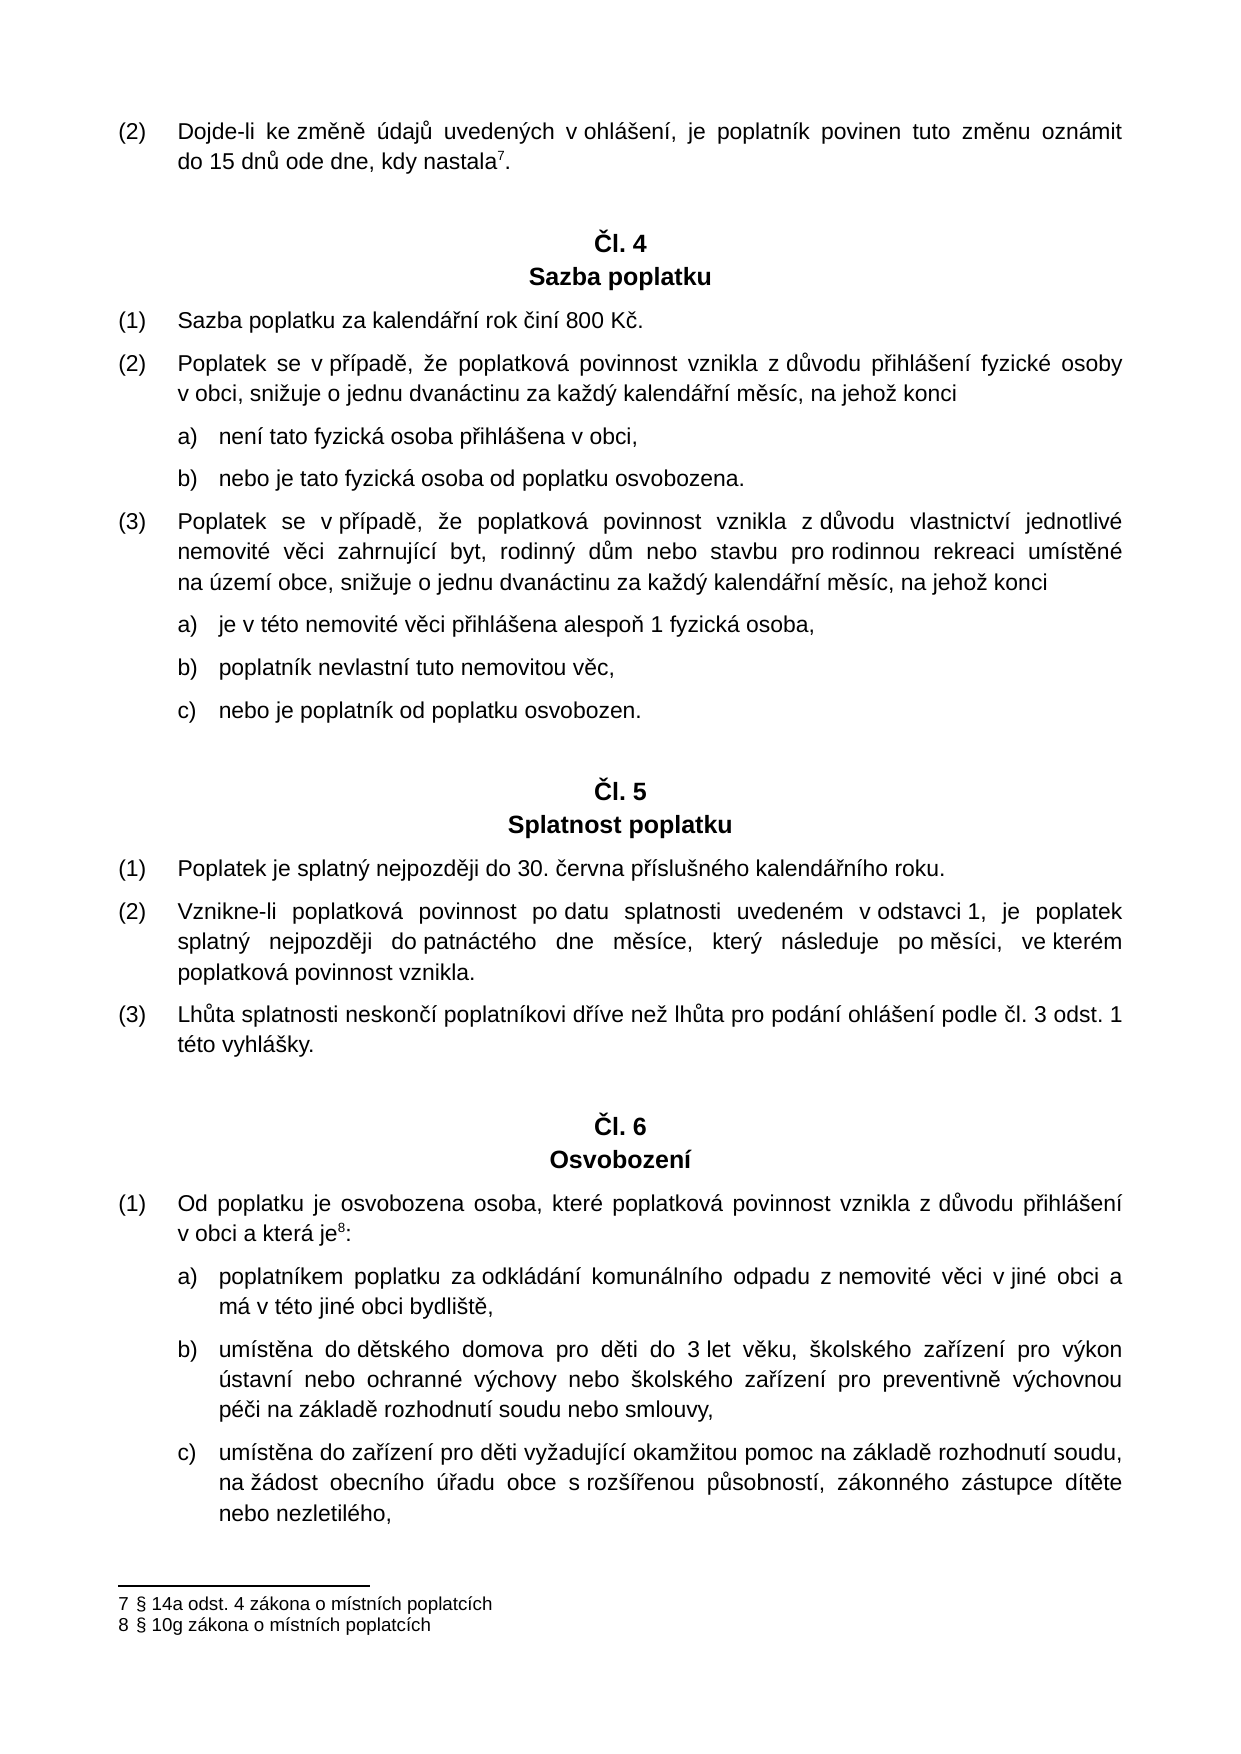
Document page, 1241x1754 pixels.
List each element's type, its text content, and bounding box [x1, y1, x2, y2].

list § 14a odst. 4 zákona o místních poplatcích [118, 1592, 1122, 1614]
list Sazba poplatku za kalendářní rok činí 800 Kč. [118, 307, 1122, 333]
list Vznikne-li poplatková povinnost po datu splatnosti uvedeném v odstavci 1, je poplatek splatný nejpozději do patnáctého dne měsíce, který následuje po měsíci, ve kterém poplatková povinnost vznikla. [118, 898, 1122, 985]
subtitle Čl. 4 Sazba poplatku [118, 228, 1122, 290]
subtitle Čl. 5 Splatnost poplatku [118, 777, 1122, 839]
list Poplatek se v případě, že poplatková povinnost vznikla z důvodu přihlášení fyzické osoby v obci, snižuje o jednu dvanáctinu za každý kalendářní měsíc, na jehož konci [118, 350, 1122, 406]
list umístěna do zařízení pro děti vyžadující okamžitou pomoc na základě rozhodnutí soudu, na žádost obecního úřadu obce s rozšířenou působností, zákonného zástupce dítěte nebo nezletilého, [177, 1439, 1122, 1526]
list poplatník nevlastní tuto nemovitou věc, [177, 654, 1122, 680]
list Dojde-li ke změně údajů uvedených v ohlášení, je poplatník povinen tuto změnu oznámit do 15 dnů ode dne, kdy nastala. [118, 118, 1122, 175]
list poplatníkem poplatku za odkládání komunálního odpadu z nemovité věci v jiné obci a má v této jiné obci bydliště, [177, 1263, 1122, 1320]
list § 10g zákona o místních poplatcích [118, 1614, 1122, 1635]
list je v této nemovité věci přihlášena alespoň 1 fyzická osoba, [177, 611, 1122, 638]
list umístěna do dětského domova pro děti do 3 let věku, školského zařízení pro výkon ústavní nebo ochranné výchovy nebo školského zařízení pro preventivně výchovnou péči na základě rozhodnutí soudu nebo smlouvy, [177, 1336, 1122, 1423]
list Lhůta splatnosti neskončí poplatníkovi dříve než lhůta pro podání ohlášení podle čl. 3 odst. 1 této vyhlášky. [118, 1001, 1122, 1058]
list nebo je tato fyzická osoba od poplatku osvobozena. [177, 465, 1122, 492]
list není tato fyzická osoba přihlášena v obci, [177, 423, 1122, 449]
list Poplatek je splatný nejpozději do 30. června příslušného kalendářního roku. [118, 855, 1122, 882]
list nebo je poplatník od poplatku osvobozen. [177, 697, 1122, 723]
subtitle Čl. 6 Osvobození [118, 1112, 1122, 1173]
list Od poplatku je osvobozena osoba, které poplatková povinnost vznikla z důvodu přihlášení v obci a která je: [118, 1190, 1122, 1247]
list Poplatek se v případě, že poplatková povinnost vznikla z důvodu vlastnictví jednotlivé nemovité věci zahrnující byt, rodinný dům nebo stavbu pro rodinnou rekreaci umístěné na území obce, snižuje o jednu dvanáctinu za každý kalendářní měsíc, na jehož konci [118, 508, 1122, 595]
